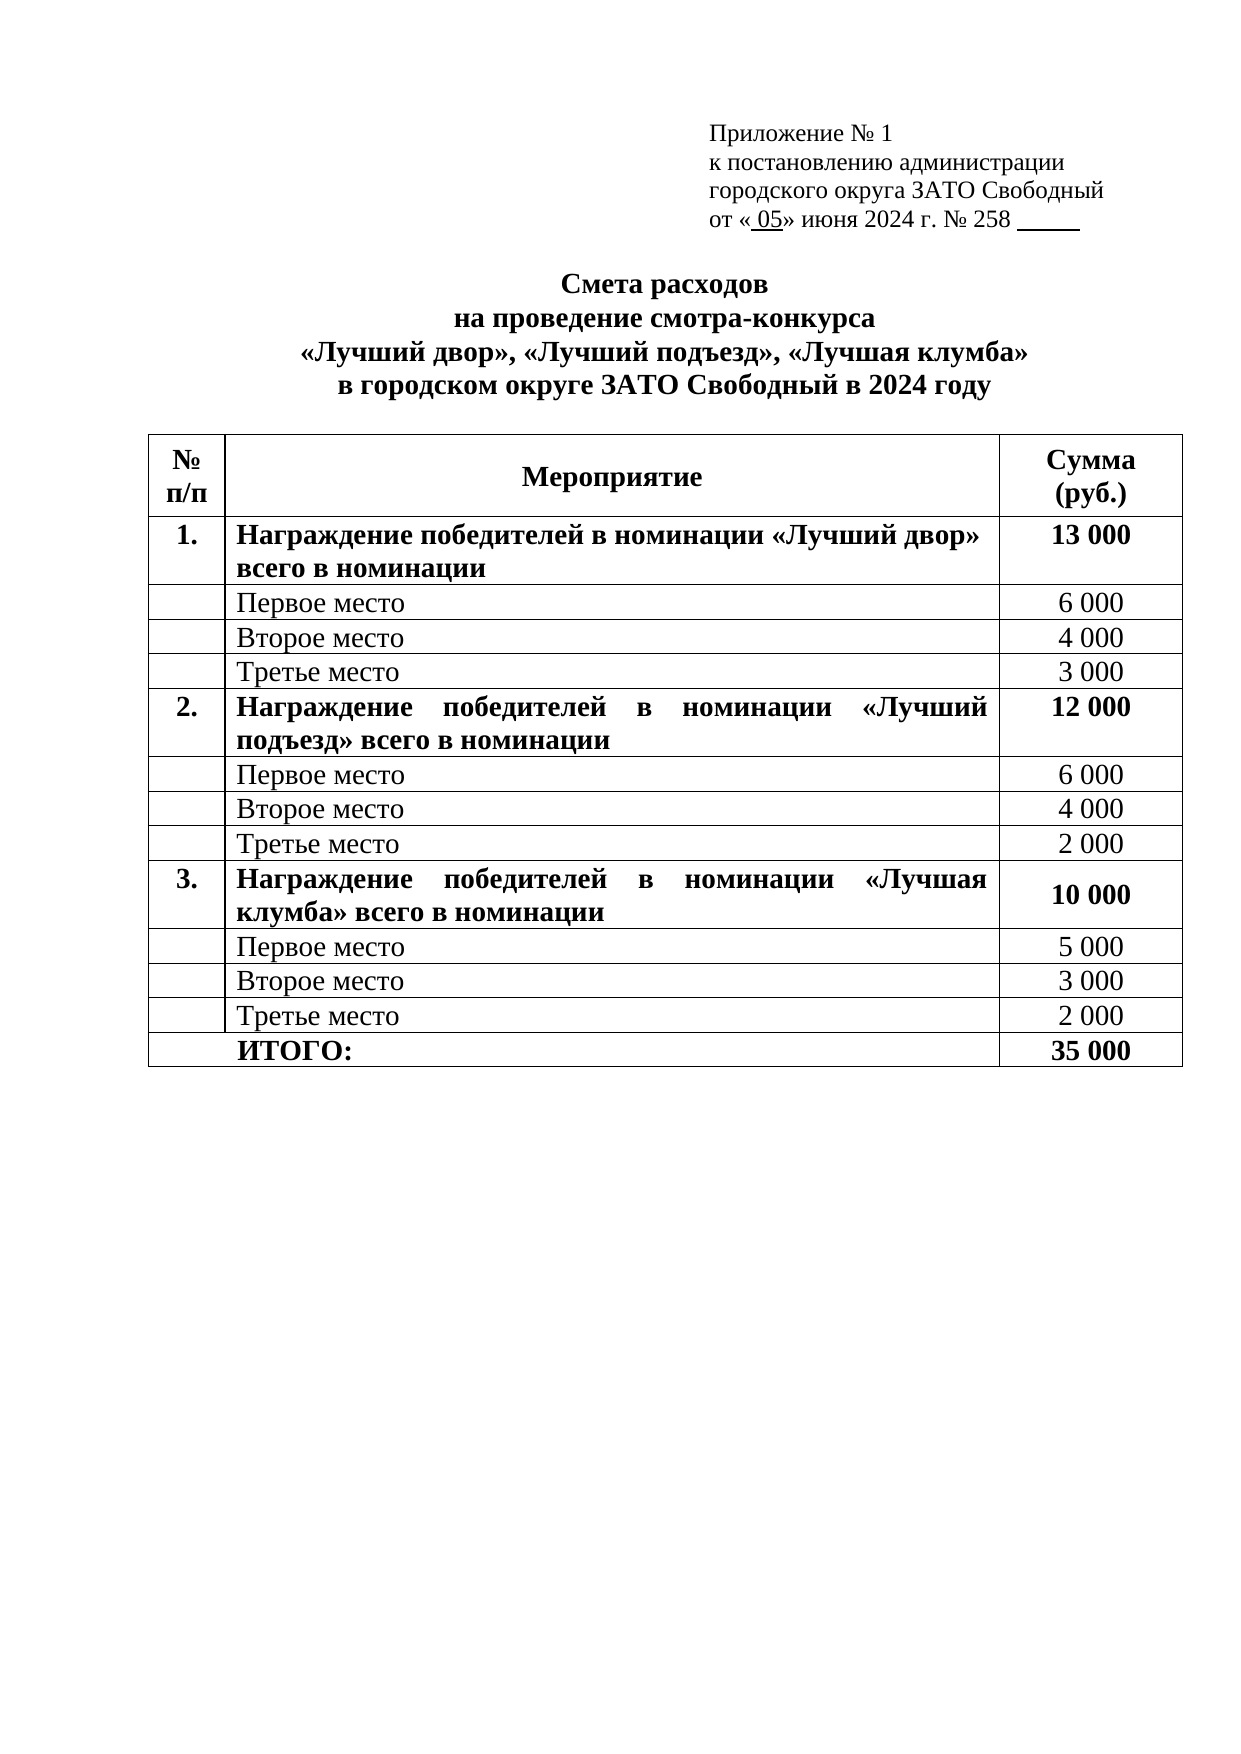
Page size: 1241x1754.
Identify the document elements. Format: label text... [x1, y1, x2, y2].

table_cell 2. [149, 689, 224, 756]
table_cell [149, 826, 224, 860]
table_header № п/п [149, 435, 224, 516]
text на проведение смотра-конкурса [148, 300, 1181, 334]
table_cell 6 000 [1000, 757, 1182, 791]
table_cell ИТОГО: [149, 1033, 999, 1066]
table_cell [149, 757, 224, 791]
table_header Сумма (руб.) [1000, 435, 1182, 516]
table_cell [149, 654, 224, 688]
table_cell Первое место [226, 757, 999, 791]
table_cell [149, 792, 224, 825]
table_cell Второе место [226, 792, 999, 825]
table_cell 12 000 [1000, 689, 1182, 756]
text городского округа ЗАТО Свободный [709, 176, 1181, 204]
table_cell Первое место [226, 585, 999, 619]
text Смета расходов [148, 267, 1181, 300]
table_cell 1. [149, 517, 224, 584]
table_cell [149, 620, 224, 653]
table_cell 5 000 [1000, 929, 1182, 962]
table_cell Второе место [226, 620, 999, 653]
table_cell 4 000 [1000, 620, 1182, 653]
table_cell [149, 998, 224, 1032]
table_cell Награждение победителей в номинации «Лучший двор» всего в номинации [226, 517, 999, 584]
text от « 05» июня 2024 г. № 258 [709, 204, 1181, 233]
table_cell 2 000 [1000, 826, 1182, 860]
table_cell [149, 585, 224, 619]
text Приложение № 1 [709, 118, 1181, 147]
table_cell Первое место [226, 929, 999, 962]
table_cell Третье место [226, 998, 999, 1032]
table_cell 3 000 [1000, 654, 1182, 688]
table_cell 13 000 [1000, 517, 1182, 584]
table_cell 6 000 [1000, 585, 1182, 619]
table_cell 3 000 [1000, 964, 1182, 997]
table_cell 4 000 [1000, 792, 1182, 825]
table_cell [149, 964, 224, 997]
table_cell 10 000 [1000, 861, 1182, 928]
table_cell 3. [149, 861, 224, 928]
text в городском округе ЗАТО Свободный в 2024 году [148, 367, 1181, 401]
text к постановлению администрации [709, 147, 1181, 176]
text «Лучший двор», «Лучший подъезд», «Лучшая клумба» [148, 334, 1181, 367]
table_cell Второе место [226, 964, 999, 997]
table_cell [149, 929, 224, 962]
table_cell Награждение победителей в номинации «Лучший подъезд» всего в номинации [226, 689, 999, 756]
table_cell Награждение победителей в номинации «Лучшая клумба» всего в номинации [226, 861, 999, 928]
table_cell Третье место [226, 826, 999, 860]
table_cell Третье место [226, 654, 999, 688]
table_cell 35 000 [1000, 1033, 1182, 1066]
table_header Мероприятие [226, 435, 999, 516]
table_cell 2 000 [1000, 998, 1182, 1032]
